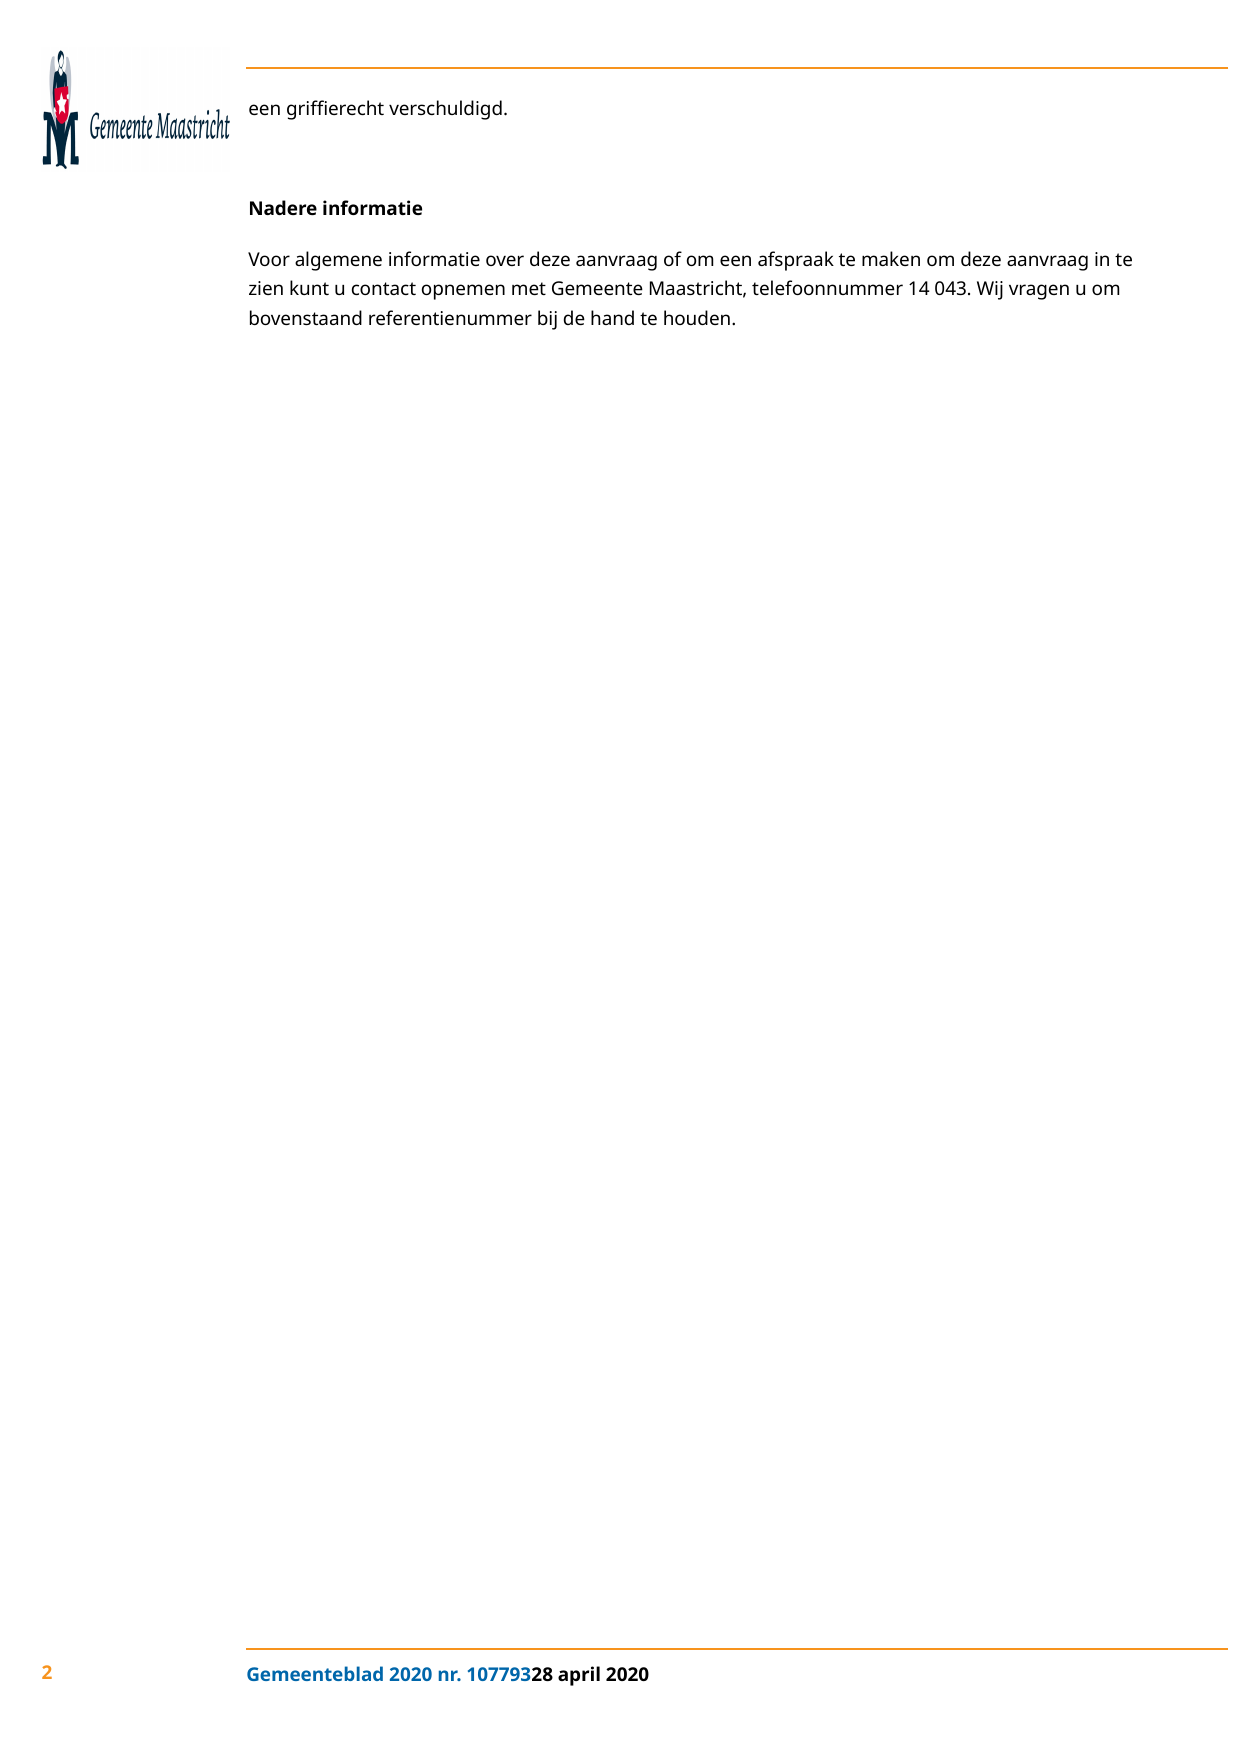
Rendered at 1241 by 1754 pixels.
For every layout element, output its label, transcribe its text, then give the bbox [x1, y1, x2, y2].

text Voor algemene informatie over deze aanvraag of om een afspraak te maken om deze aanvraag in te zien kunt u contact opnemen met Gemeente Maastricht, telefoonnummer 14 043. Wij vragen u om bovenstaand referentienummer bij de hand te houden. [248, 246, 1152, 331]
text Nadere informatie [248, 196, 1152, 221]
text een griffierecht verschuldigd. [248, 95, 1152, 121]
picture [41, 47, 231, 172]
